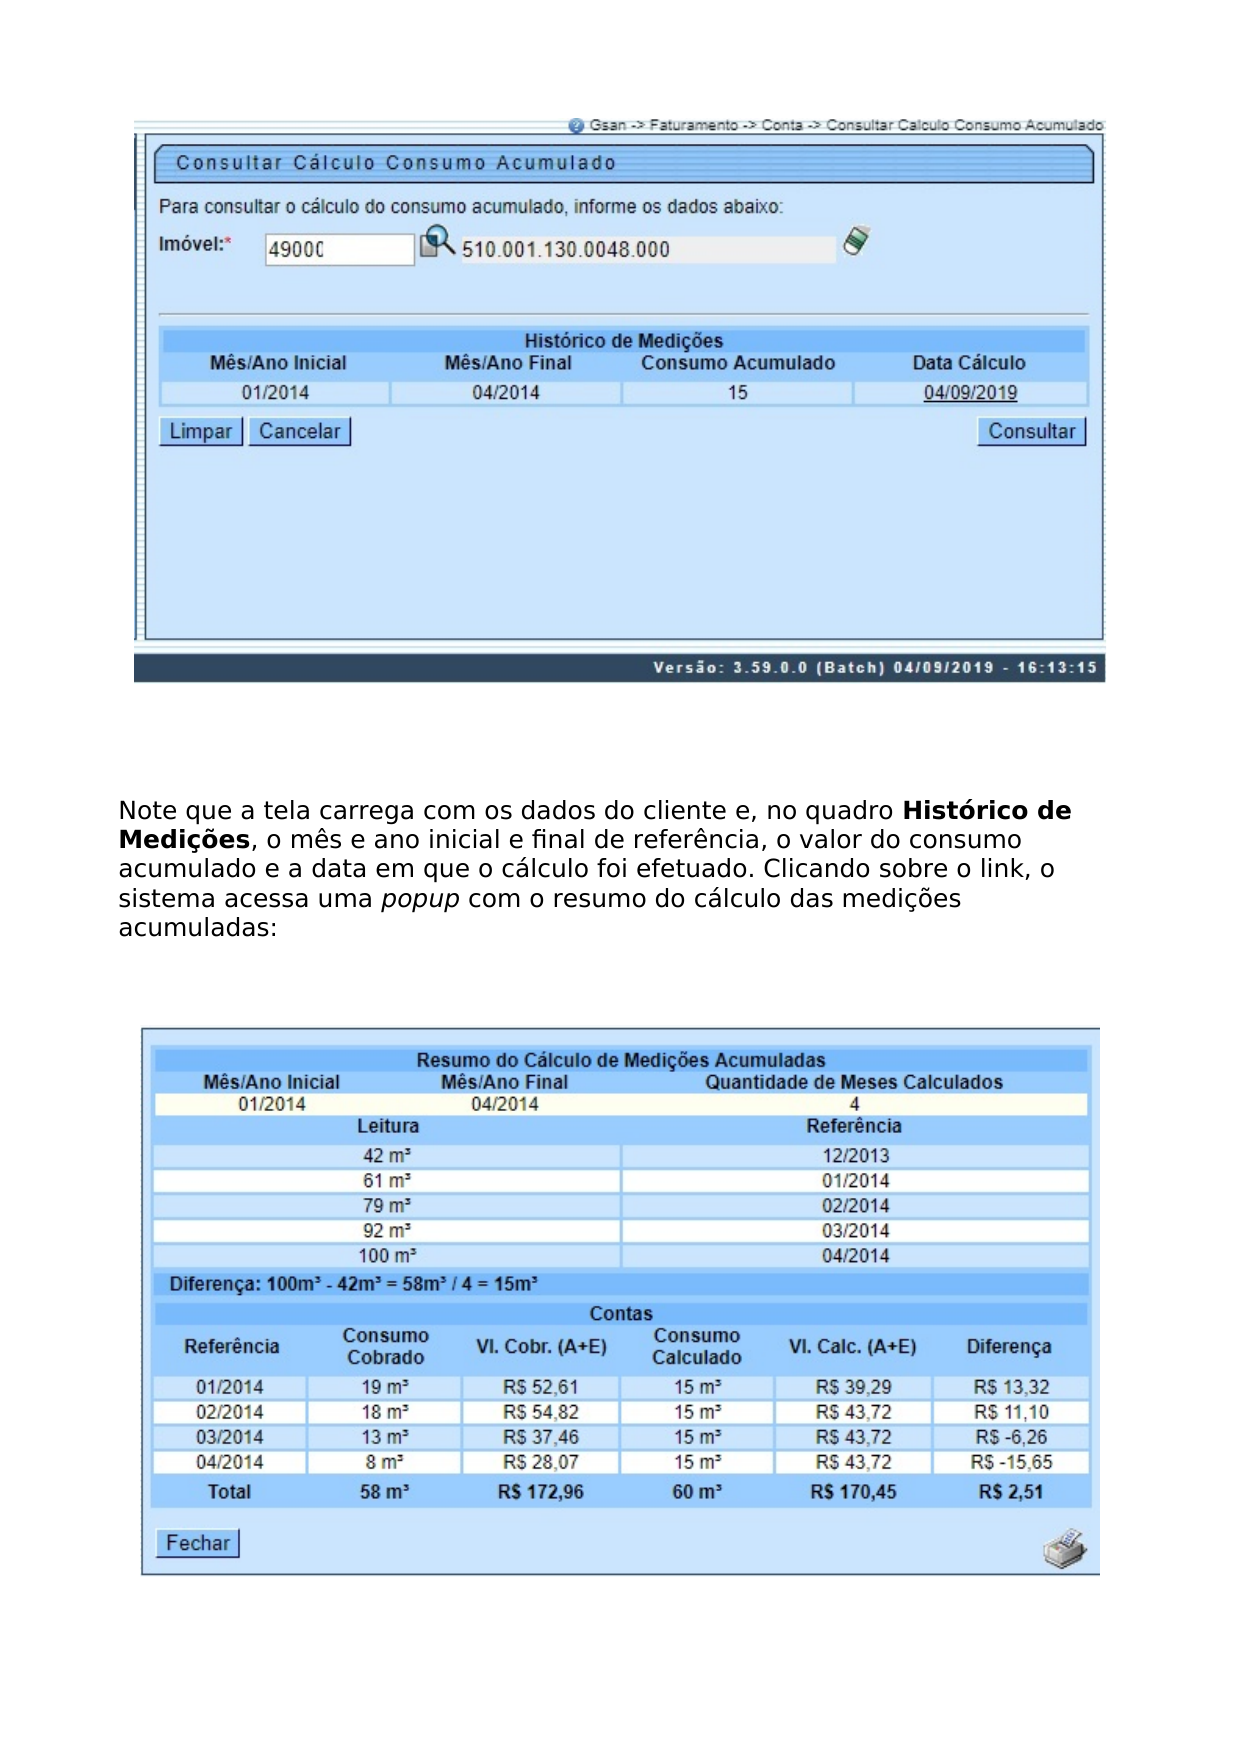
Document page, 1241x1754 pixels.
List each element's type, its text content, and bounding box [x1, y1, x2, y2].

text Note que a tela carrega com os dados do cliente e, no quadro Histórico de Medições, o mês e ano inicial e final de referência, o valor do consumo acumulado e a data em que o cálculo foi efetuado. Clicando sobre o link, o sistema acessa uma popup com o resumo do cálculo das medições acumuladas: [118, 796, 1122, 942]
picture [140, 1025, 1100, 1577]
picture [134, 118, 1107, 684]
